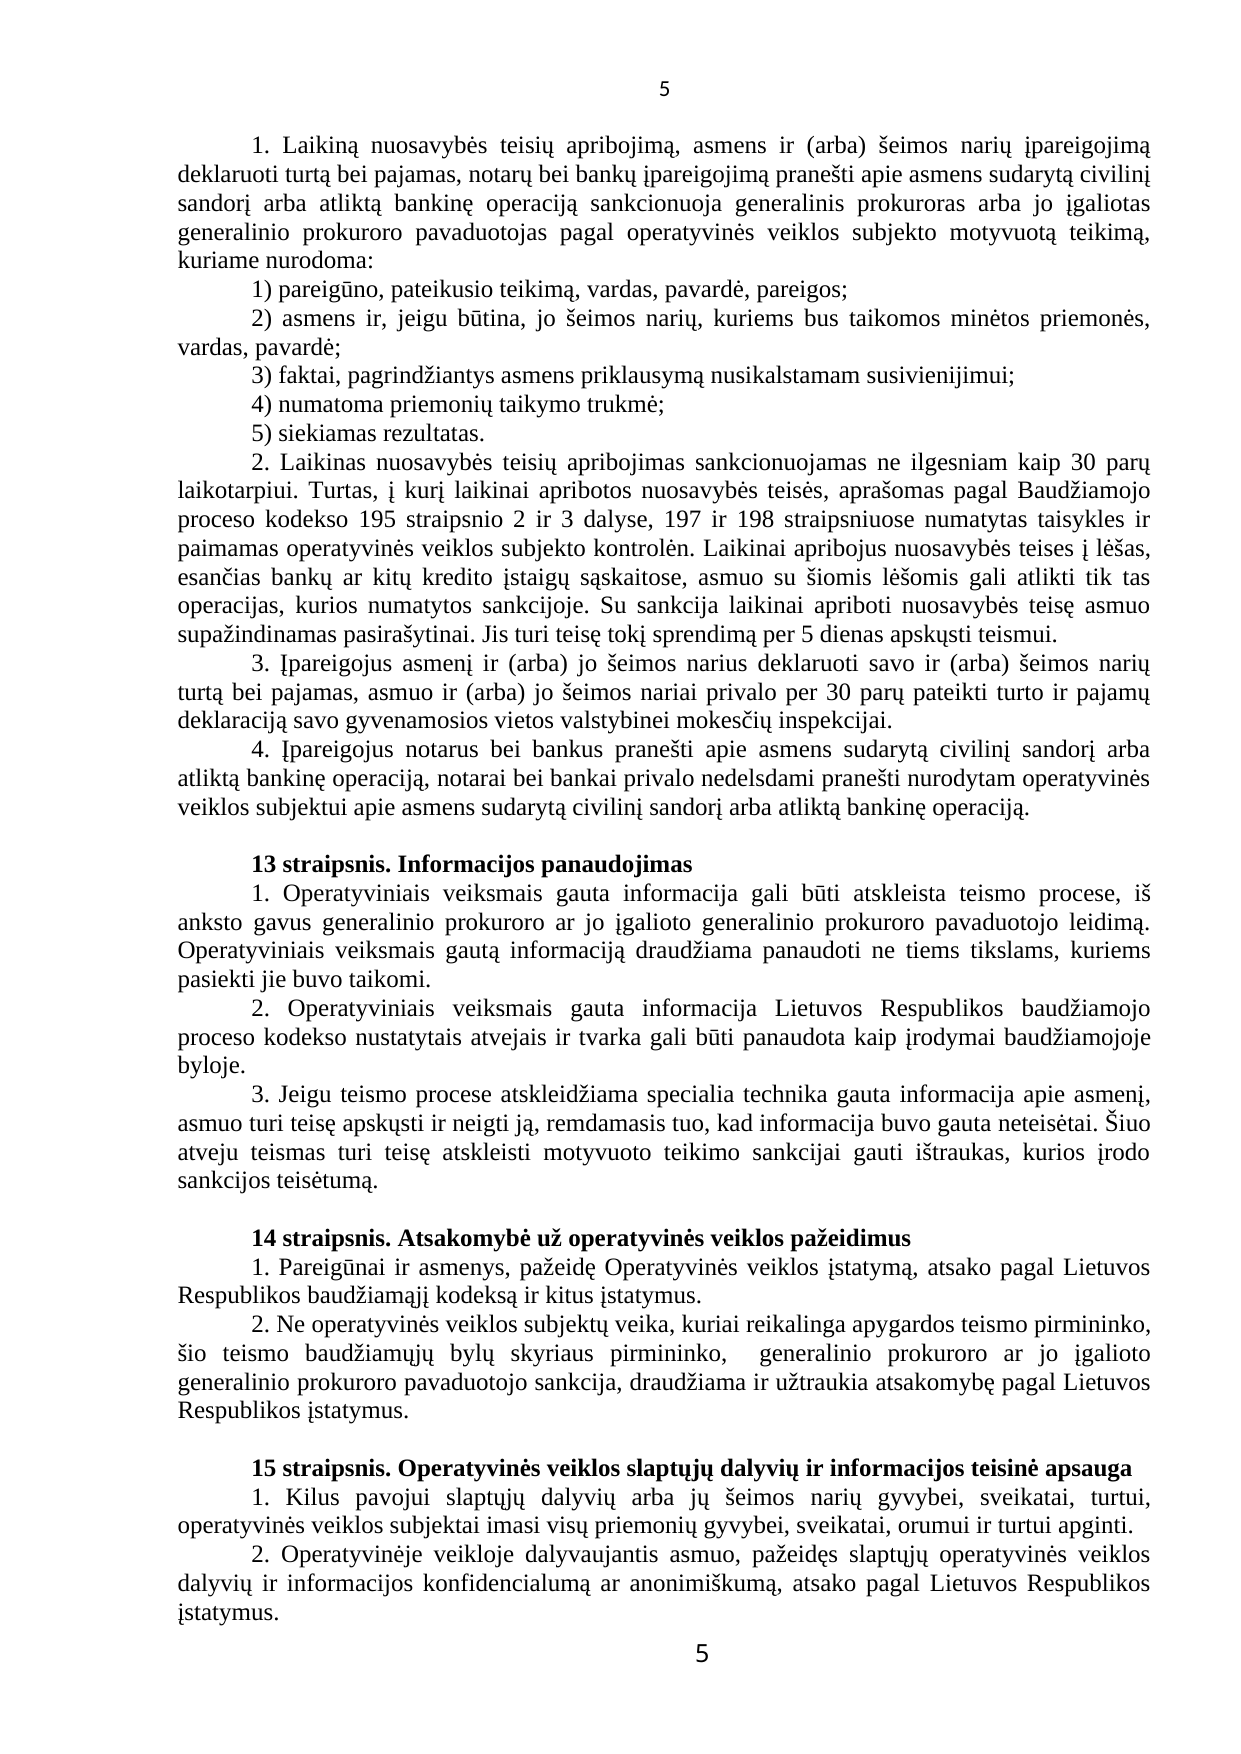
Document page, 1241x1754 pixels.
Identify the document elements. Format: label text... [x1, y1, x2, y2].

text 1. Pareigūnai ir asmenys, pažeidę Operatyvinės veiklos įstatymą, atsako pagal Lietuvos Respublikos baudžiamąjį kodeksą ir kitus įstatymus. [177, 1252, 1152, 1309]
text 1. Kilus pavojui slaptųjų dalyvių arba jų šeimos narių gyvybei, sveikatai, turtui, operatyvinės veiklos subjektai imasi visų priemonių gyvybei, sveikatai, orumui ir turtui apginti. [177, 1482, 1152, 1539]
text 13 straipsnis. Informacijos panaudojimas [177, 849, 1152, 878]
text 1. Laikiną nuosavybės teisių apribojimą, asmens ir (arba) šeimos narių įpareigojimą deklaruoti turtą bei pajamas, notarų bei bankų įpareigojimą pranešti apie asmens sudarytą civilinį sandorį arba atliktą bankinę operaciją sankcionuoja generalinis prokuroras arba jo įgaliotas generalinio prokuroro pavaduotojas pagal operatyvinės veiklos subjekto motyvuotą teikimą, kuriame nurodoma: [177, 131, 1152, 274]
text 4) numatoma priemonių taikymo trukmė; [177, 389, 1152, 418]
text 2. Laikinas nuosavybės teisių apribojimas sankcionuojamas ne ilgesniam kaip 30 parų laikotarpiui. Turtas, į kurį laikinai apribotos nuosavybės teisės, aprašomas pagal Baudžiamojo proceso kodekso 195 straipsnio 2 ir 3 dalyse, 197 ir 198 straipsniuose numatytas taisykles ir paimamas operatyvinės veiklos subjekto kontrolėn. Laikinai apribojus nuosavybės teises į lėšas, esančias bankų ar kitų kredito įstaigų sąskaitose, asmuo su šiomis lėšomis gali atlikti tik tas operacijas, kurios numatytos sankcijoje. Su sankcija laikinai apriboti nuosavybės teisę asmuo supažindinamas pasirašytinai. Jis turi teisę tokį sprendimą per 5 dienas apskųsti teismui. [177, 447, 1152, 648]
text 5) siekiamas rezultatas. [177, 418, 1152, 447]
text 2. Ne operatyvinės veiklos subjektų veika, kuriai reikalinga apygardos teismo pirmininko, šio teismo baudžiamųjų bylų skyriaus pirmininko, generalinio prokuroro ar jo įgalioto generalinio prokuroro pavaduotojo sankcija, draudžiama ir užtraukia atsakomybę pagal Lietuvos Respublikos įstatymus. [177, 1309, 1152, 1424]
text 2. Operatyviniais veiksmais gauta informacija Lietuvos Respublikos baudžiamojo proceso kodekso nustatytais atvejais ir tvarka gali būti panaudota kaip įrodymai baudžiamojoje byloje. [177, 993, 1152, 1079]
text 3) faktai, pagrindžiantys asmens priklausymą nusikalstamam susivienijimui; [177, 361, 1152, 389]
text 3. Jeigu teismo procese atskleidžiama specialia technika gauta informacija apie asmenį, asmuo turi teisę apskųsti ir neigti ją, remdamasis tuo, kad informacija buvo gauta neteisėtai. Šiuo atveju teismas turi teisę atskleisti motyvuoto teikimo sankcijai gauti ištraukas, kurios įrodo sankcijos teisėtumą. [177, 1079, 1152, 1194]
text 3. Įpareigojus asmenį ir (arba) jo šeimos narius deklaruoti savo ir (arba) šeimos narių turtą bei pajamas, asmuo ir (arba) jo šeimos nariai privalo per 30 parų pateikti turto ir pajamų deklaraciją savo gyvenamosios vietos valstybinei mokesčių inspekcijai. [177, 648, 1152, 734]
text 4. Įpareigojus notarus bei bankus pranešti apie asmens sudarytą civilinį sandorį arba atliktą bankinę operaciją, notarai bei bankai privalo nedelsdami pranešti nurodytam operatyvinės veiklos subjektui apie asmens sudarytą civilinį sandorį arba atliktą bankinę operaciją. [177, 734, 1152, 821]
text 15 straipsnis. Operatyvinės veiklos slaptųjų dalyvių ir informacijos teisinė apsauga [177, 1453, 1152, 1482]
text 1. Operatyviniais veiksmais gauta informacija gali būti atskleista teismo procese, iš anksto gavus generalinio prokuroro ar jo įgalioto generalinio prokuroro pavaduotojo leidimą. Operatyviniais veiksmais gautą informaciją draudžiama panaudoti ne tiems tikslams, kuriems pasiekti jie buvo taikomi. [177, 878, 1152, 993]
text 2. Operatyvinėje veikloje dalyvaujantis asmuo, pažeidęs slaptųjų operatyvinės veiklos dalyvių ir informacijos konfidencialumą ar anonimiškumą, atsako pagal Lietuvos Respublikos įstatymus. [177, 1539, 1152, 1626]
text 2) asmens ir, jeigu būtina, jo šeimos narių, kuriems bus taikomos minėtos priemonės, vardas, pavardė; [177, 303, 1152, 361]
text 14 straipsnis. Atsakomybė už operatyvinės veiklos pažeidimus [177, 1223, 1152, 1252]
text 1) pareigūno, pateikusio teikimą, vardas, pavardė, pareigos; [177, 274, 1152, 303]
